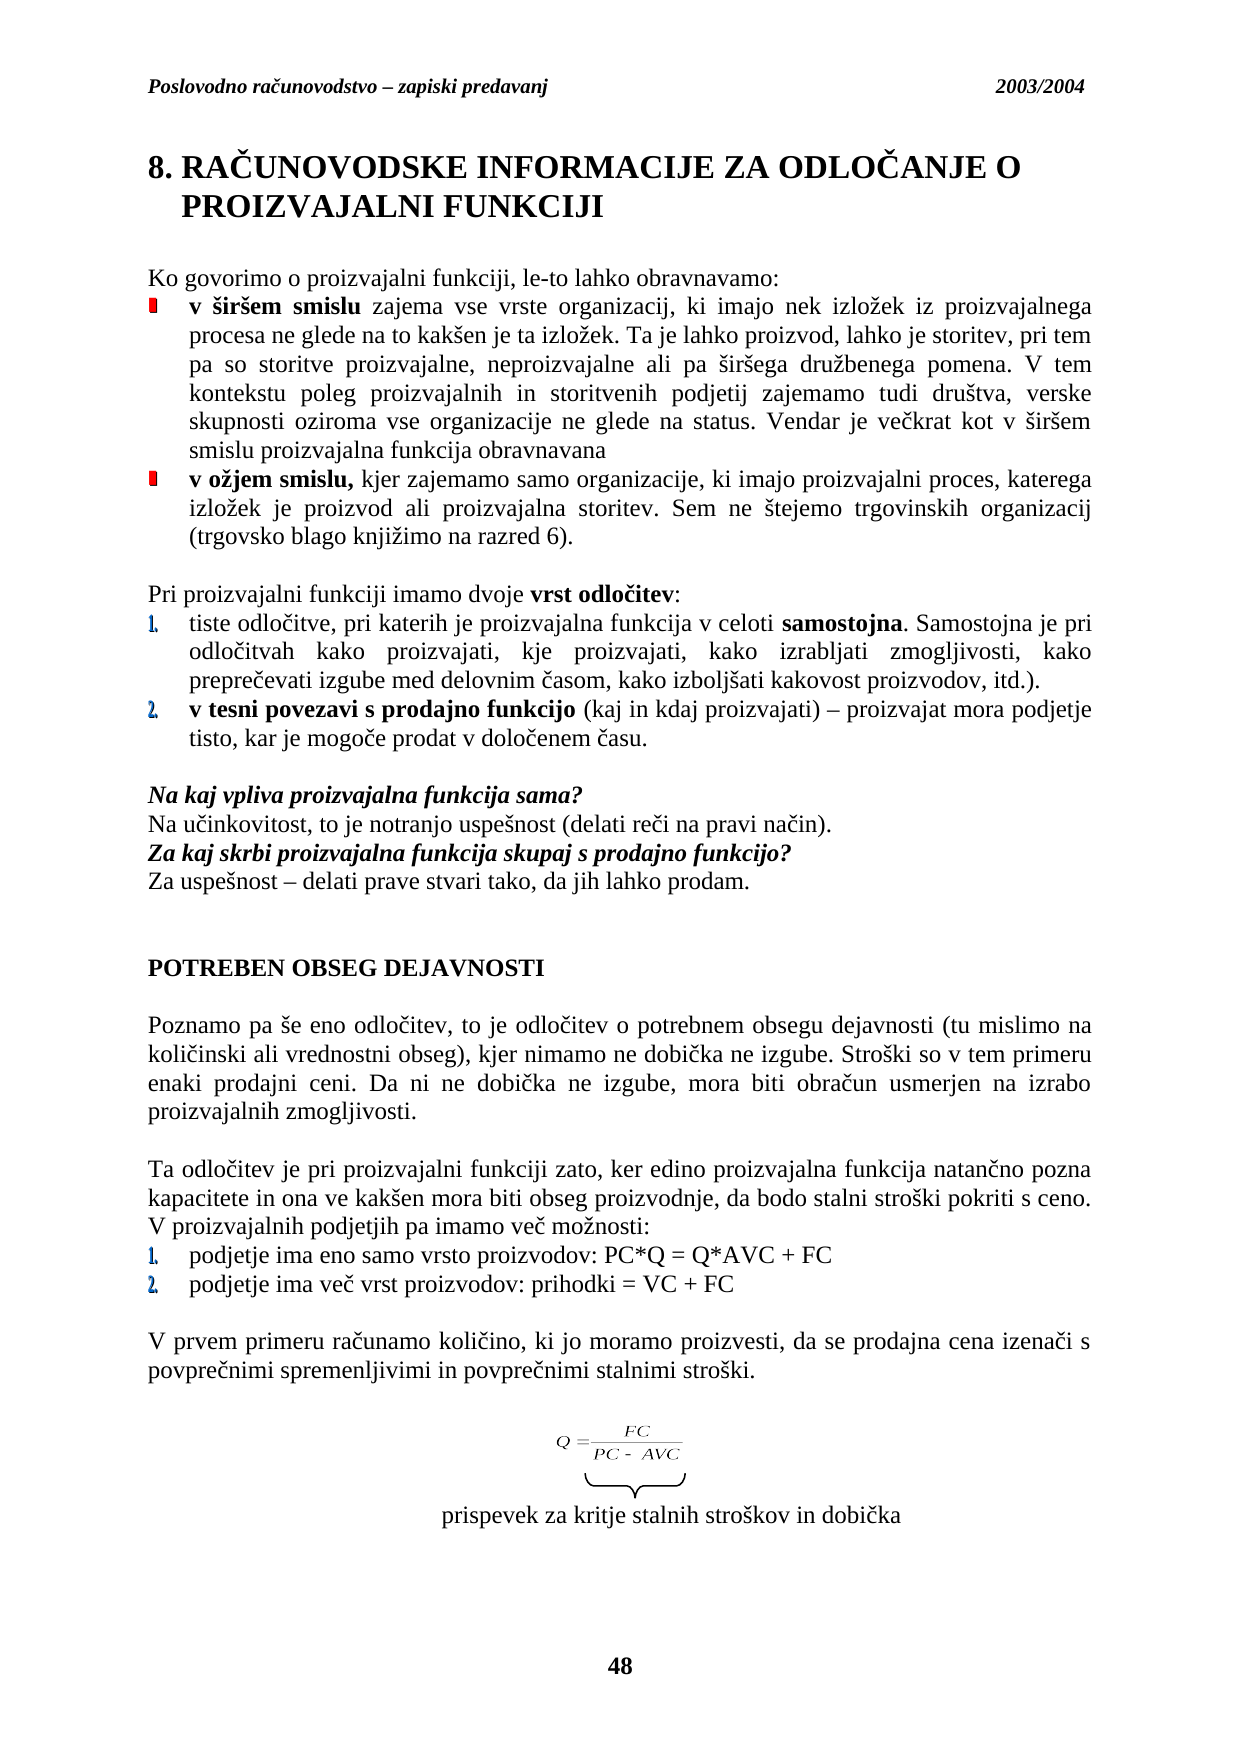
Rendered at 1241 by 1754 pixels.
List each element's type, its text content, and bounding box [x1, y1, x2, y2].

text 8. RAČUNOVODSKE INFORMACIJE ZA ODLOČANJE O [148, 148, 1093, 186]
list tiste odločitve, pri katerih je proizvajalna funkcija v celoti samostojna. Samostojna je pri odločitvah kako proizvajati, kje proizvajati, kako izrabljati zmogljivosti, kako preprečevati izgube med delovnim časom, kako izboljšati kakovost proizvodov, itd.). [148, 608, 1093, 694]
list podjetje ima eno samo vrsto proizvodov: PC*Q = Q*AVC + FC [148, 1240, 1093, 1269]
text Poznamo pa še eno odločitev, to je odločitev o potrebnem obsegu dejavnosti (tu mislimo na količinski ali vrednostni obseg), kjer nimamo ne dobička ne izgube. Stroški so v tem primeru enaki prodajni ceni. Da ni ne dobička ne izgube, mora biti obračun usmerjen na izrabo proizvajalnih zmogljivosti. [148, 1010, 1093, 1125]
list v ožjem smislu, kjer zajemamo samo organizacije, ki imajo proizvajalni proces, katerega izložek je proizvod ali proizvajalna storitev. Sem ne štejemo trgovinskih organizacij (trgovsko blago knjižimo na razred 6). [148, 464, 1093, 550]
text PROIZVAJALNI FUNKCIJI [148, 186, 1093, 224]
text Za kaj skrbi proizvajalna funkcija skupaj s prodajno funkcijo? [148, 838, 1093, 866]
text Ta odločitev je pri proizvajalni funkciji zato, ker edino proizvajalna funkcija natančno pozna kapacitete in ona ve kakšen mora biti obseg proizvodnje, da bodo stalni stroški pokriti s ceno. V proizvajalnih podjetjih pa imamo več možnosti: [148, 1154, 1093, 1240]
text POTREBEN OBSEG DEJAVNOSTI [148, 953, 1093, 981]
text prispevek za kritje stalnih stroškov in dobička [148, 1500, 1093, 1529]
text Na učinkovitost, to je notranjo uspešnost (delati reči na pravi način). [148, 809, 1093, 838]
text Ko govorimo o proizvajalni funkciji, le-to lahko obravnavamo: [148, 263, 1093, 291]
list v širšem smislu zajema vse vrste organizacij, ki imajo nek izložek iz proizvajalnega procesa ne glede na to kakšen je ta izložek. Ta je lahko proizvod, lahko je storitev, pri tem pa so storitve proizvajalne, neproizvajalne ali pa širšega družbenega pomena. V tem kontekstu poleg proizvajalnih in storitvenih podjetij zajemamo tudi društva, verske skupnosti oziroma vse organizacije ne glede na status. Vendar je večkrat kot v širšem smislu proizvajalna funkcija obravnavana [148, 291, 1093, 464]
text V prvem primeru računamo količino, ki jo moramo proizvesti, da se prodajna cena izenači s povprečnimi spremenljivimi in povprečnimi stalnimi stroški. [148, 1326, 1093, 1384]
text Na kaj vpliva proizvajalna funkcija sama? [148, 780, 1093, 809]
text Za uspešnost – delati prave stvari tako, da jih lahko prodam. [148, 866, 1093, 895]
list podjetje ima več vrst proizvodov: prihodki = VC + FC [148, 1269, 1093, 1298]
list v tesni povezavi s prodajno funkcijo (kaj in kdaj proizvajati) – proizvajat mora podjetje tisto, kar je mogoče prodat v določenem času. [148, 694, 1093, 751]
text Pri proizvajalni funkciji imamo dvoje vrst odločitev: [148, 579, 1093, 608]
